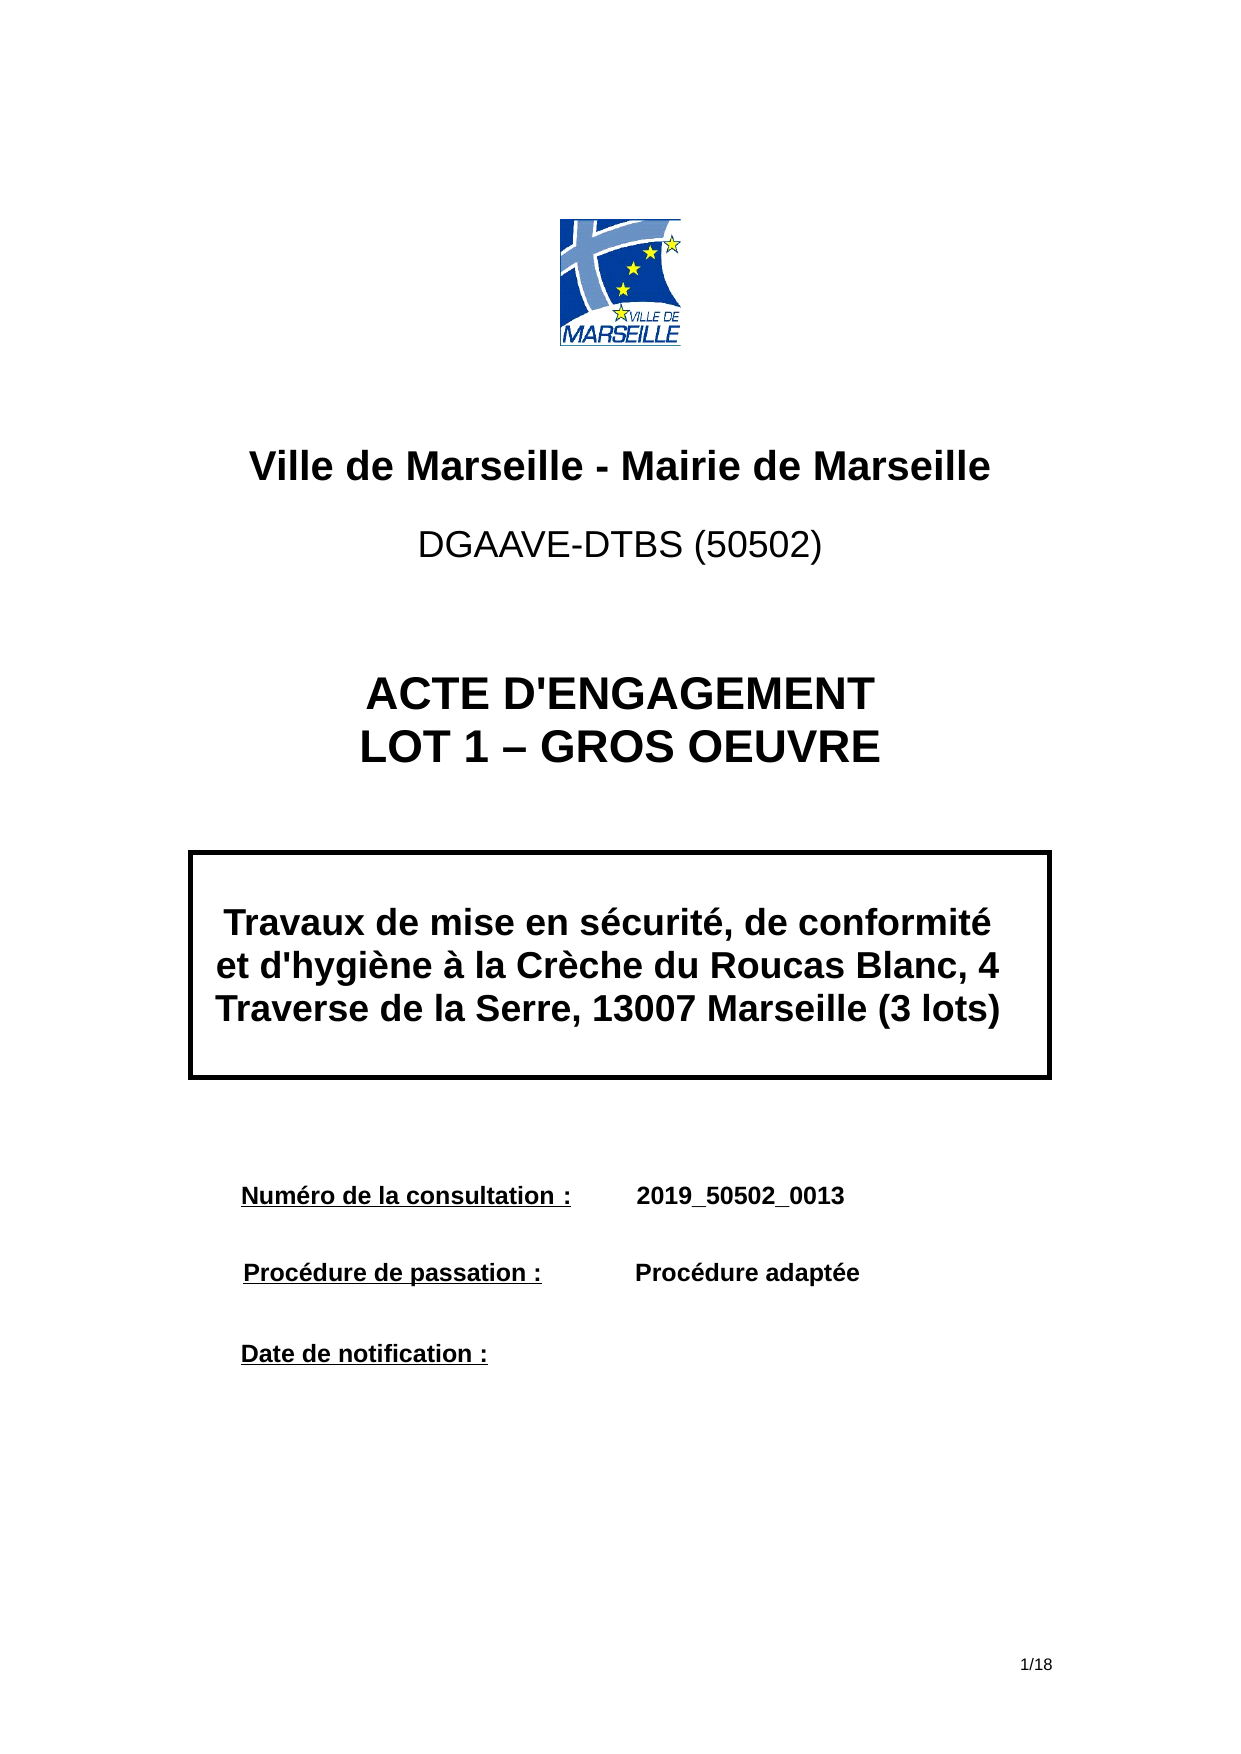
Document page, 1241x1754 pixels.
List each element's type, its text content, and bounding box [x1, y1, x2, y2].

text Date de notification : [241, 1339, 1052, 1368]
text DGAAVE-DTBS (50502) [188, 523, 1052, 566]
text ACTE D'ENGAGEMENT [188, 667, 1052, 719]
text Procédure de passation : Procédure adaptée [243, 1258, 1052, 1286]
text Travaux de mise en sécurité, de conformité et d'hygiène à la Crèche du Roucas Blanc, 4 Traverse de la Serre, 13007 Marseille (3 lots) [193, 893, 1047, 1030]
text Ville de Marseille - Mairie de Marseille [188, 441, 1052, 489]
text Numéro de la consultation : 2019_50502_0013 [241, 1181, 1052, 1210]
text LOT 1 – GROS OEUVRE [188, 719, 1052, 772]
